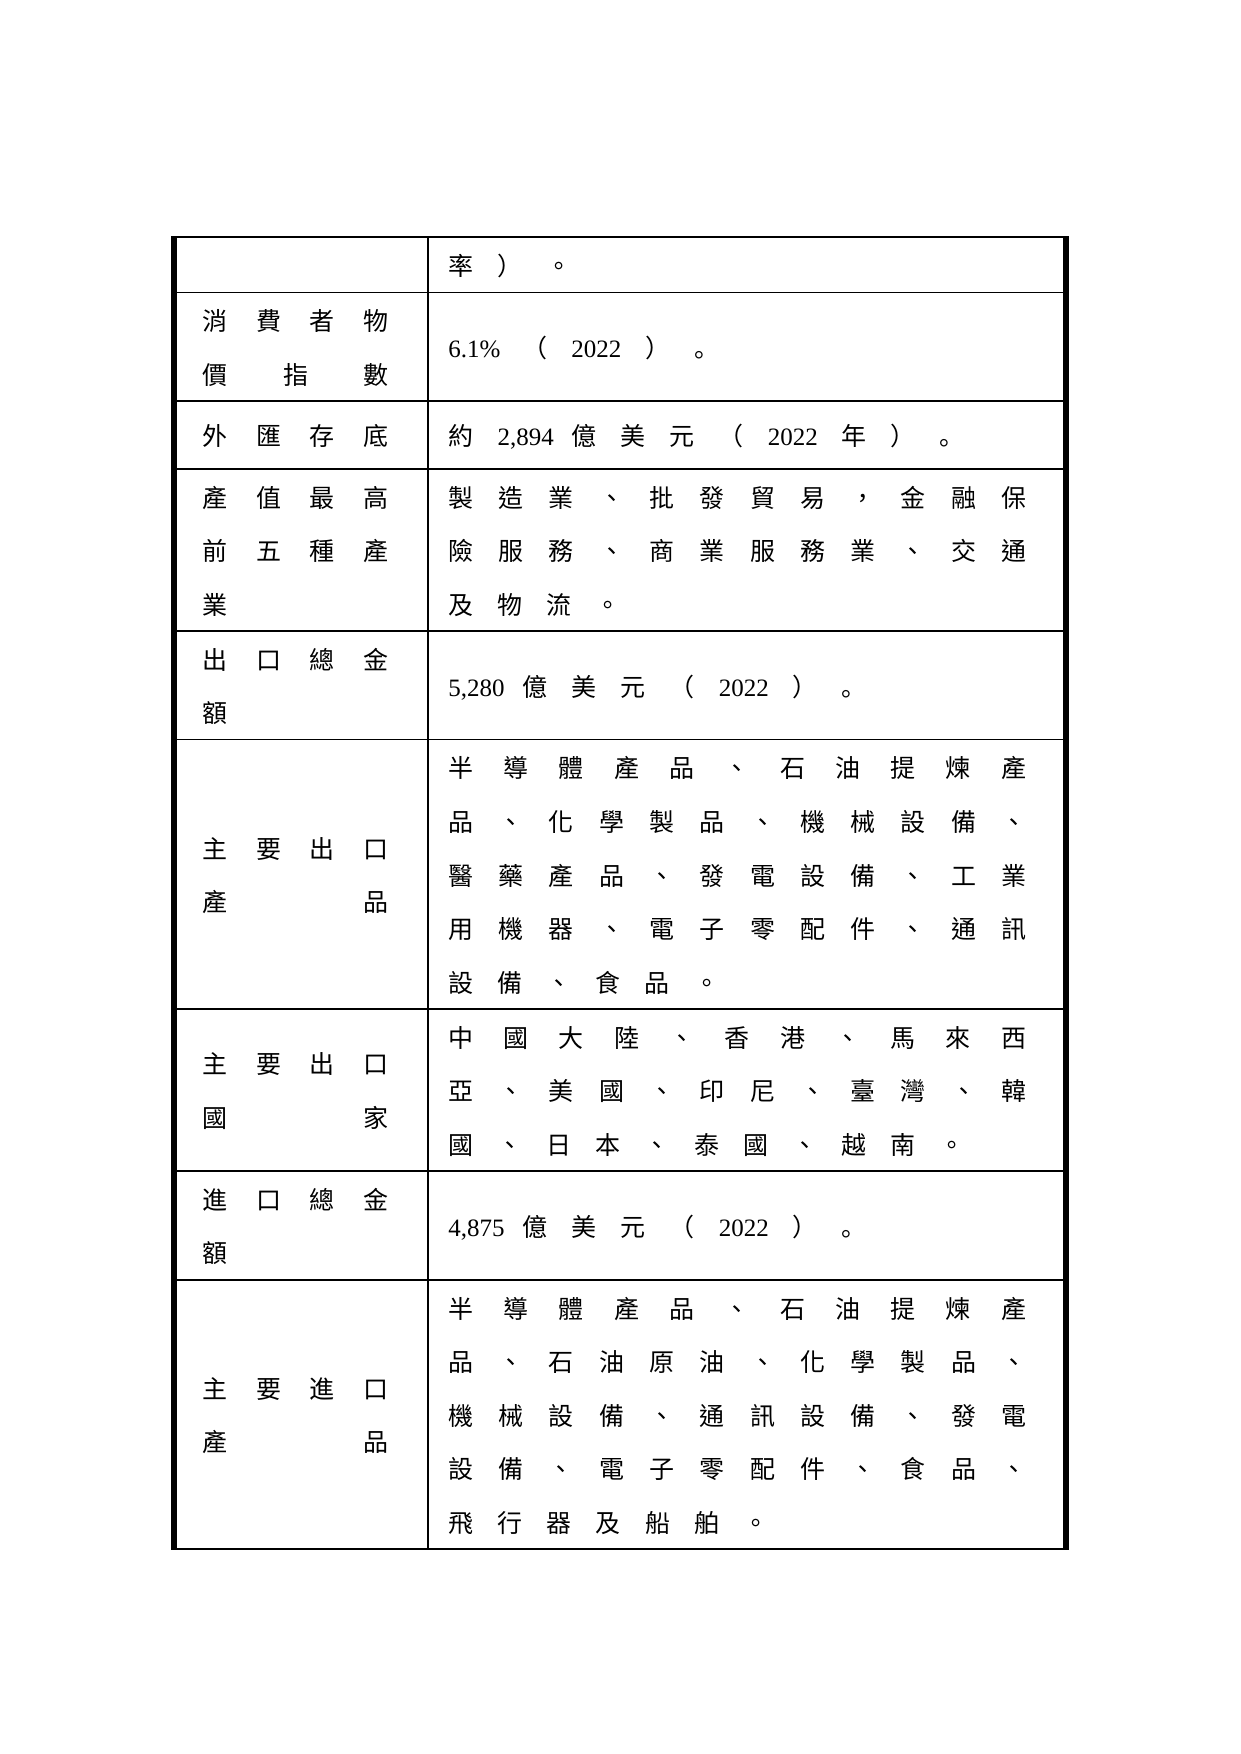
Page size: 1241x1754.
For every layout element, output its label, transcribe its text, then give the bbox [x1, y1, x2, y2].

table_cell 產值最高前五種產業 [177, 470, 427, 630]
table_cell 主要出口國家 [177, 1010, 427, 1170]
table_cell 中國大陸、香港、馬來西亞、美國、印尼、臺灣、韓國、日本、泰國、越南。 [429, 1010, 1063, 1170]
table_cell 進口總金額 [177, 1172, 427, 1279]
table_cell 率）。 [429, 238, 1063, 291]
table_cell 主要進口產品 [177, 1281, 427, 1548]
table_cell 外匯存底 [177, 402, 427, 468]
table_cell 約2,894億美元（2022年）。 [429, 402, 1063, 468]
table_cell 半導體產品、石油提煉產品、化學製品、機械設備、醫藥產品、發電設備、工業用機器、電子零配件、通訊設備、食品。 [429, 740, 1063, 1008]
table_cell 5,280億美元（2022）。 [429, 632, 1063, 739]
table_cell 出口總金額 [177, 632, 427, 739]
table_cell 4,875億美元（2022）。 [429, 1172, 1063, 1279]
table_cell 半導體產品、石油提煉產品、石油原油、化學製品、機械設備、通訊設備、發電設備、電子零配件、食品、飛行器及船舶。 [429, 1281, 1063, 1548]
table_cell [177, 238, 427, 291]
table_cell 6.1%（2022）。 [429, 293, 1063, 400]
table_cell 主要出口產品 [177, 740, 427, 1008]
table_cell 製造業、批發貿易，金融保險服務、商業服務業、交通及物流。 [429, 470, 1063, 630]
table_cell 消費者物價指數 [177, 293, 427, 400]
